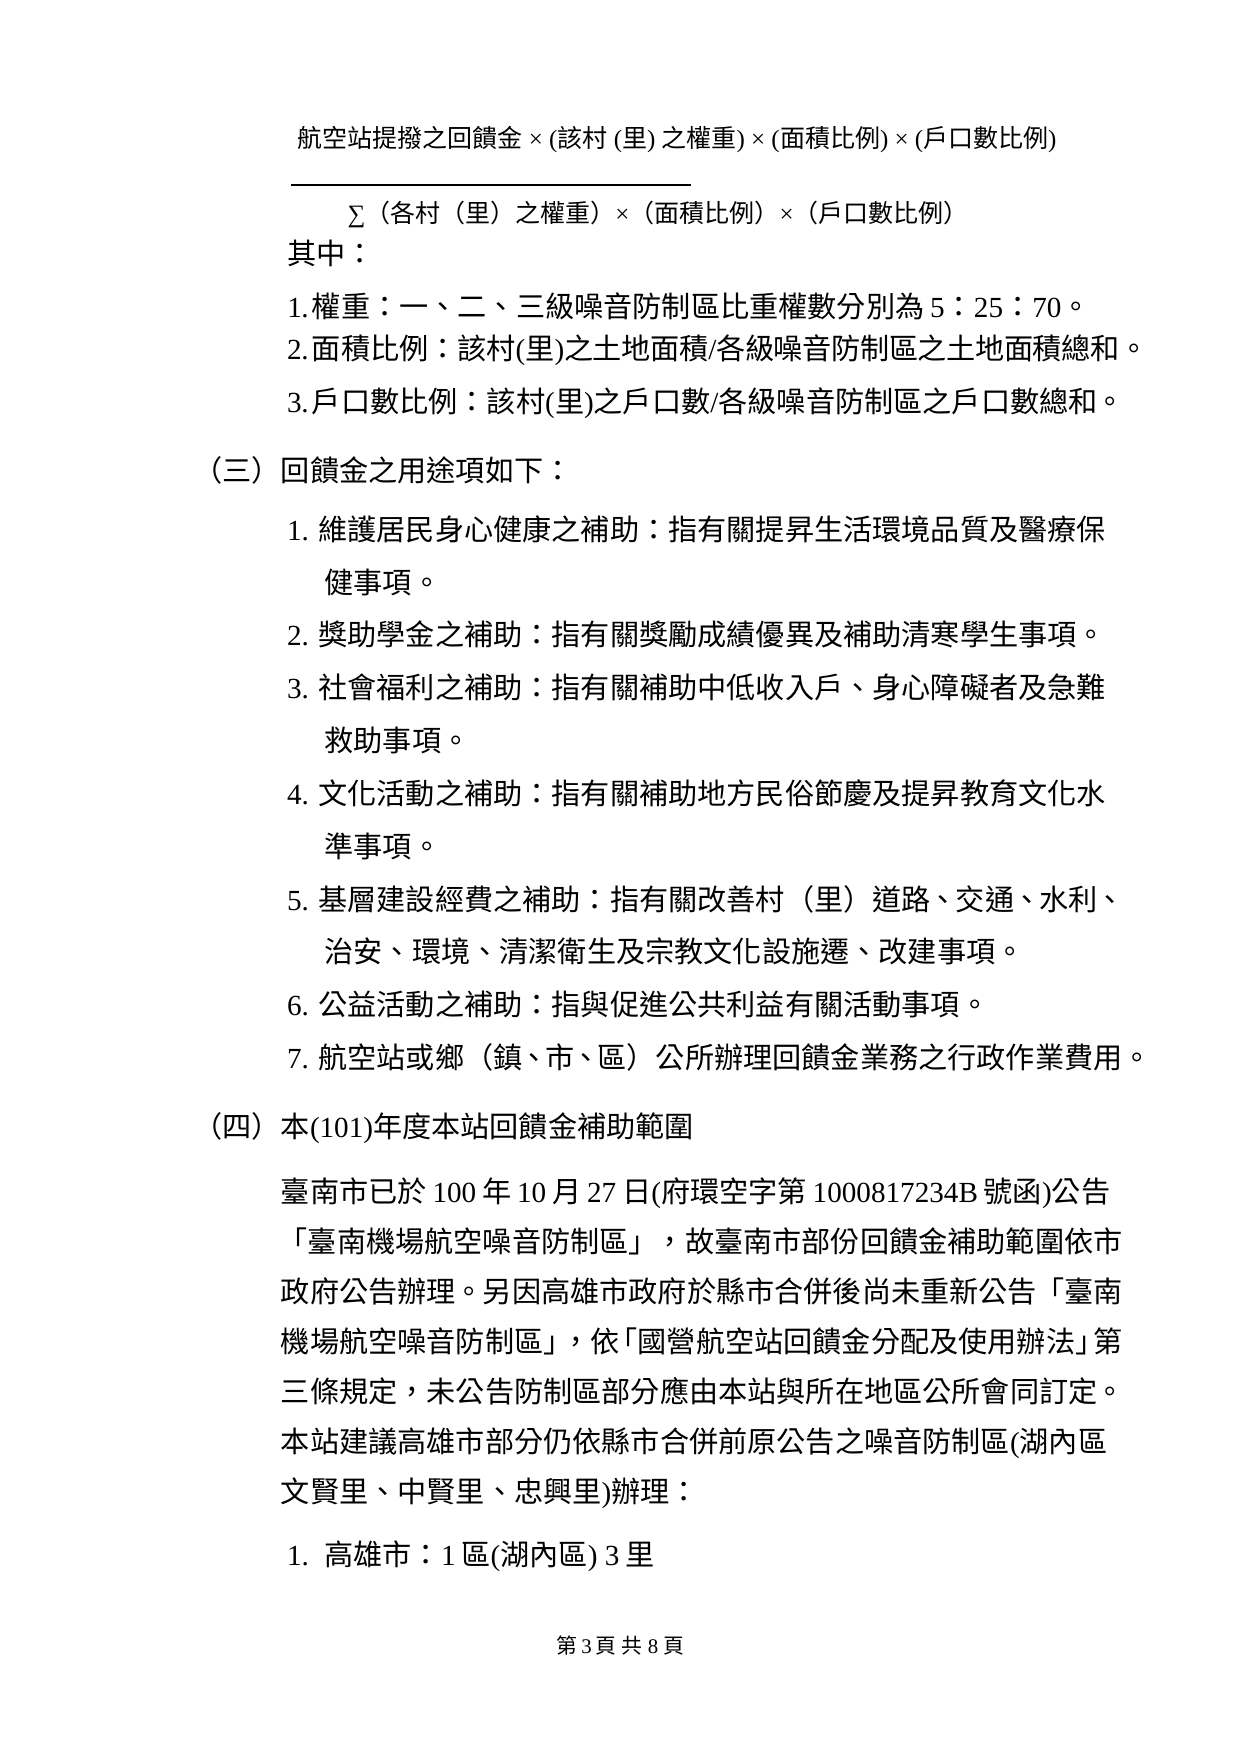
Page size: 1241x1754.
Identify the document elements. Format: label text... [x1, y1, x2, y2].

subtitle （四）本(101)年度本站回饋金補助範圍 [193, 1087, 1122, 1162]
text 臺南市已於100年10月27日(府環空字第1000817234B號函)公告「臺南機場航空噪音防制區」，故臺南市部份回饋金補助範圍依市政府公告辦理。另因高雄市政府於縣市合併後尚未重新公告「臺南機場航空噪音防制區」，依「國營航空站回饋金分配及使用辦法」第三條規定，未公告防制區部分應由本站與所在地區公所會同訂定。本站建議高雄市部分仍依縣市合併前原公告之噪音防制區(湖內區文賢里、中賢里、忠興里)辦理： [281, 1162, 1122, 1512]
list 文化活動之補助：指有關補助地方民俗節慶及提昇教育文化水準事項。 [287, 770, 1122, 866]
list 面積比例：該村(里)之土地面積/各級噪音防制區之土地面積總和。 [287, 326, 1122, 368]
text 1. 高雄市：1區(湖內區) 3里 [287, 1531, 1122, 1573]
list 戶口數比例：該村(里)之戶口數/各級噪音防制區之戶口數總和。 [287, 378, 1122, 421]
list 權重：一、二、三級噪音防制區比重權數分別為5：25：70。 [287, 283, 1122, 326]
list 公益活動之補助：指與促進公共利益有關活動事項。 [287, 982, 1122, 1024]
list 獎助學金之補助：指有關獎勵成績優異及補助清寒學生事項。 [287, 612, 1122, 654]
list 維護居民身心健康之補助：指有關提昇生活環境品質及醫療保健事項。 [287, 506, 1122, 601]
list 航空站或鄉（鎮、市、區）公所辦理回饋金業務之行政作業費用。 [287, 1034, 1122, 1077]
text ∑（各村（里）之權重）×（面積比例）×（戶口數比例） [268, 193, 1122, 231]
text 其中： [287, 231, 1122, 273]
subtitle （三）回饋金之用途項如下： [193, 431, 1122, 506]
text 航空站提撥之回饋金 × (該村 (里) 之權重) × (面積比例) × (戶口數比例) [268, 118, 1122, 156]
list 基層建設經費之補助：指有關改善村（里）道路、交通、水利、治安、環境、清潔衛生及宗教文化設施遷、改建事項。 [287, 876, 1122, 971]
list 社會福利之補助：指有關補助中低收入戶、身心障礙者及急難救助事項。 [287, 665, 1122, 760]
